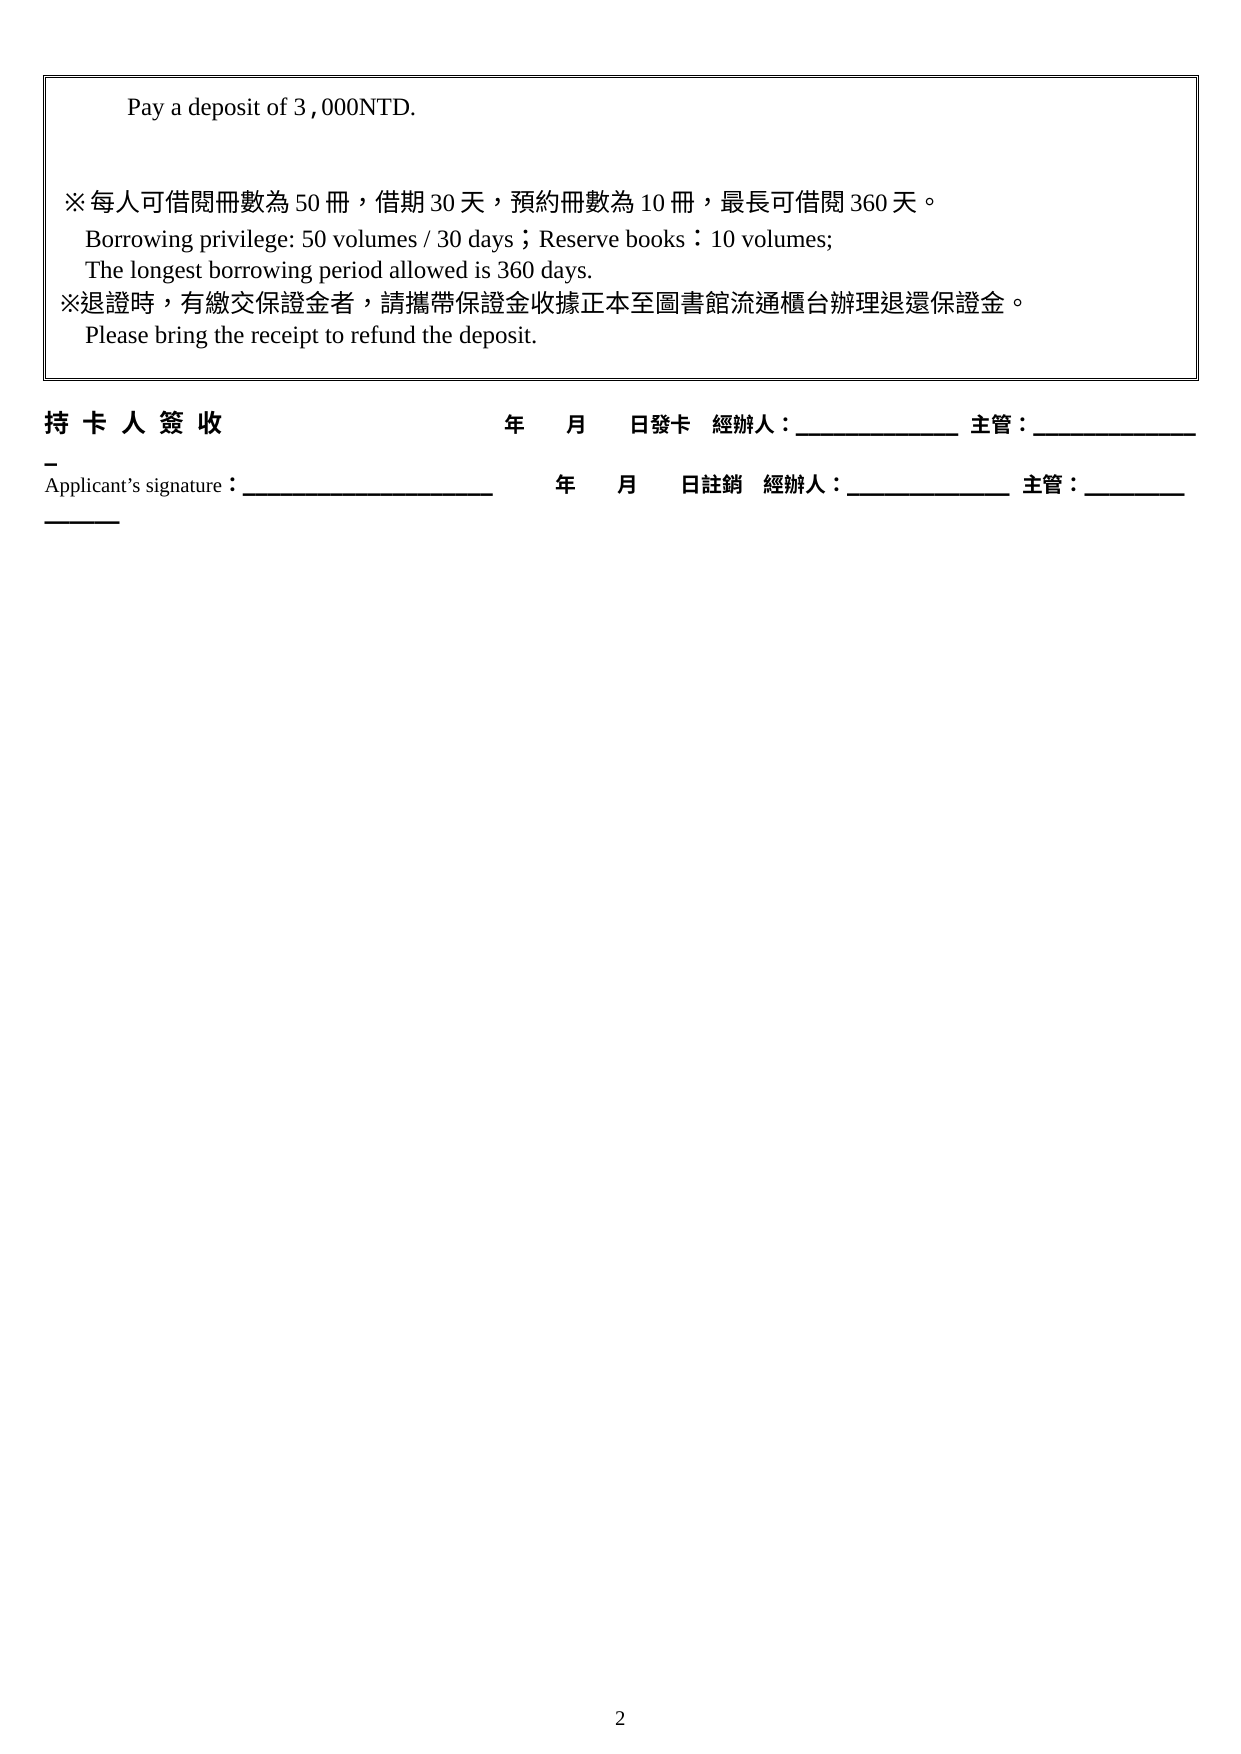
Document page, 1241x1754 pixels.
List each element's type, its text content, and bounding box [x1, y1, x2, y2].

text 持 卡 人 簽 收 年 月 日發卡 經辦人：_____________ 主管：______________ [44, 403, 1196, 468]
text Applicant’s signature：____________________ 年 月 日註銷 經辦人：_____________ 主管：______________ [44, 468, 1196, 527]
table_header Pay a deposit of 3,000NTD. ※每人可借閱冊數為50冊，借期30天，預約冊數為10冊，最長可借閱360天。 Borrowing privilege: 50 volumes / 30 days；Reserve books：10 volumes; The longest borrowing period allowed is 360 days. ※退證時，有繳交保證金者，請攜帶保證金收據正本至圖書館流通櫃台辦理退還保證金。 Please bring the receipt to refund the deposit. [46, 78, 1196, 378]
